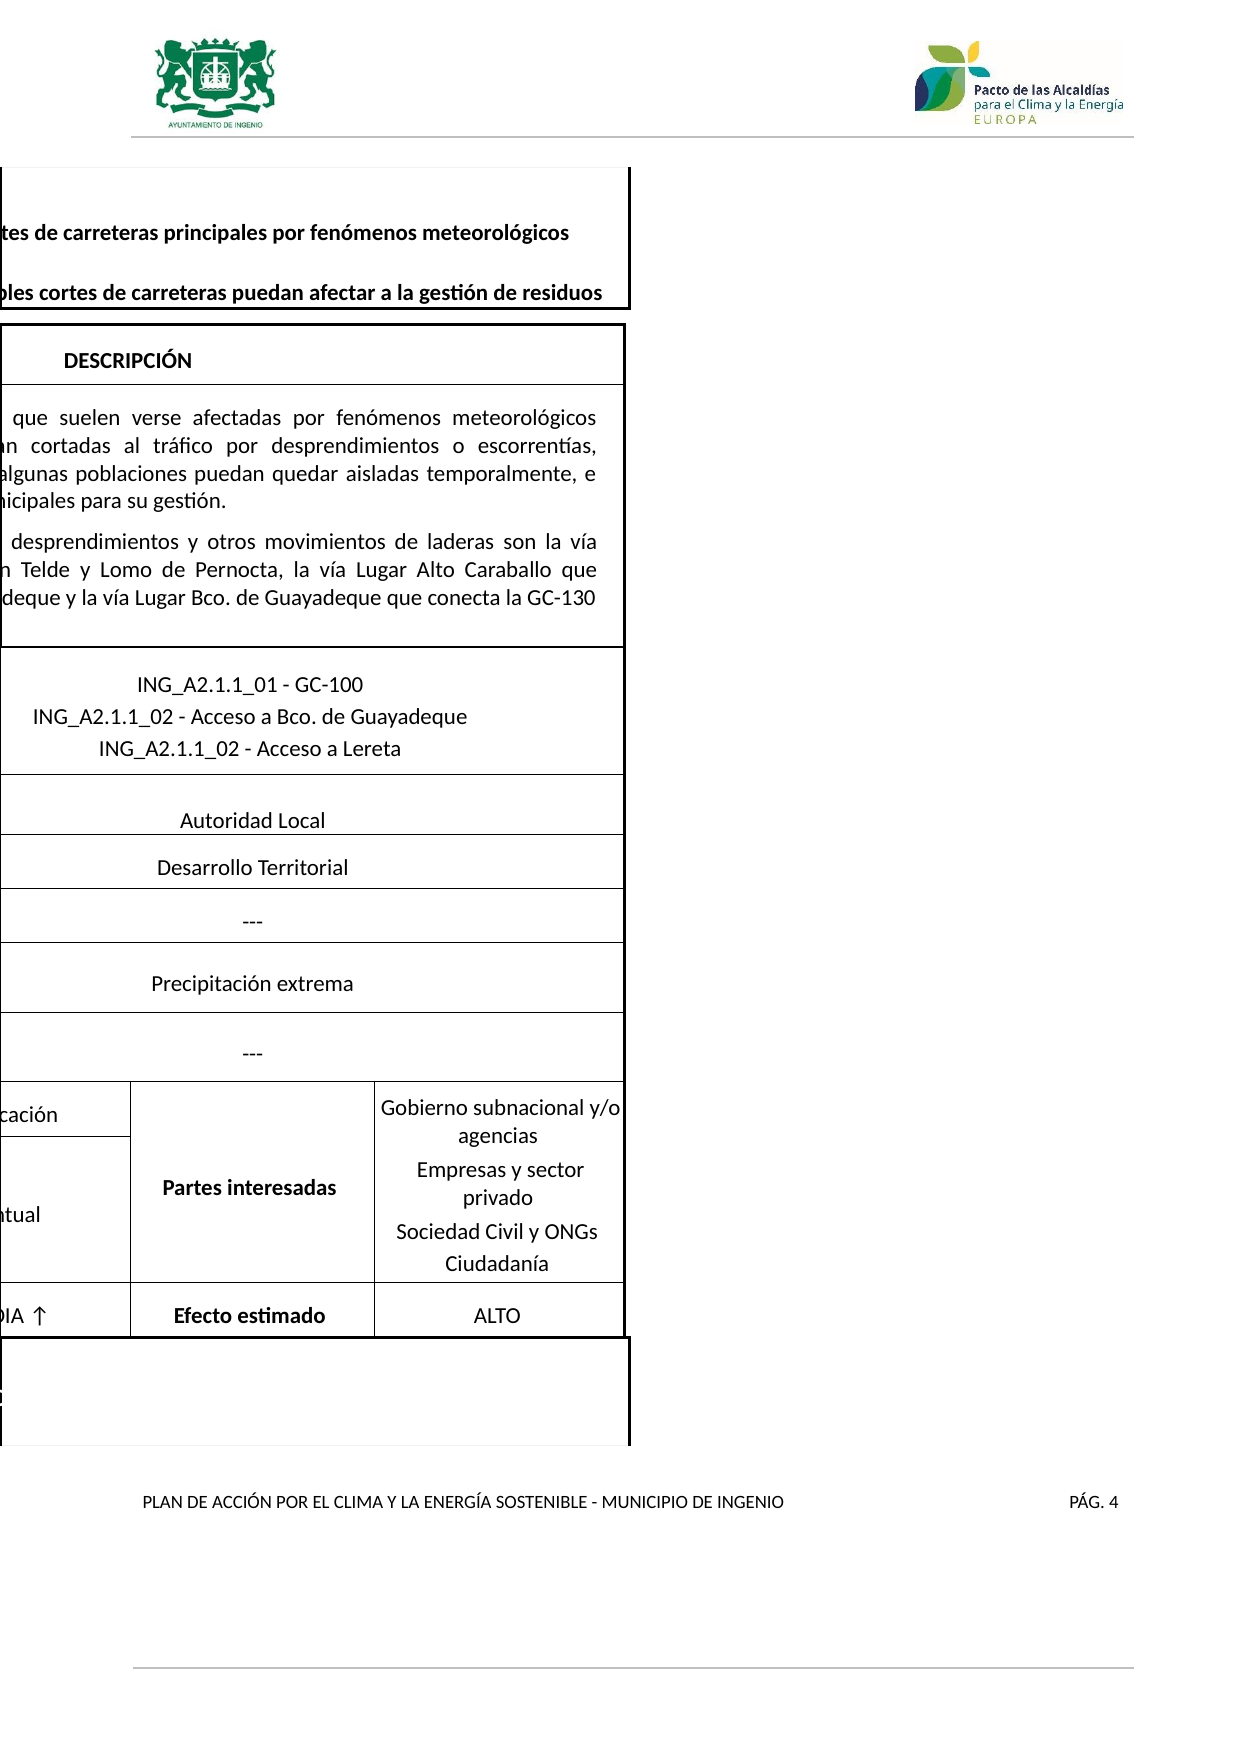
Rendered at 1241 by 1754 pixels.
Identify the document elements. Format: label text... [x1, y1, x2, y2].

table_cell Publicación [1, 1082, 130, 1136]
table_cell --- [1, 889, 623, 942]
table_cell --- [1, 1013, 623, 1081]
table_cell ING_A2.1.1 OBRAS DE CONTENCIÓN DE LADERAS EN VÍAS DEL MUNICIPIO [2, 1339, 628, 1445]
table_cell ALTO [375, 1283, 623, 1336]
table_cell Desarrollo Territorial [1, 835, 623, 888]
table_cell MEDIA ↑ [1, 1283, 130, 1336]
table_cell Puntual [1, 1137, 130, 1282]
table_cell A2 - TRANSPORTE Sector A5 - RESIDUOS 1 - Prevención de cortes de carreteras principales por fenómenos meteorológicos Actuación adversos 1 - Prevenir que posibles cortes de carreteras puedan afectar a la gestión de residuos [2, 168, 628, 307]
table_cell Existen varias vías en el municipio que suelen verse afectadas por fenómenos meteorológicos adversos, que en ocasiones quedan cortadas al tráfico por desprendimientos o escorrentías, principalmente. Ello da lugar a que algunas poblaciones puedan quedar aisladas temporalmente, e incluso el transporte de residuos municipales para su gestión. Algunas de estas vías afectadas por desprendimientos y otros movimientos de laderas son la vía GC100 entre el límite municipal con Telde y Lomo de Pernocta, la vía Lugar Alto Caraballo que conecta Ingenio con el Bco. de Guayadeque y la vía Lugar Bco. de Guayadeque que conecta la GC-130 con el núcleo de Lereta. [2, 385, 623, 646]
table_cell Autoridad Local [1, 775, 623, 834]
table_cell Precipitación extrema [1, 943, 623, 1012]
table_cell Efecto estimado [131, 1283, 374, 1336]
table_header DESCRIPCIÓN [2, 326, 623, 384]
table_cell Partes interesadas [131, 1082, 374, 1282]
table_cell ING_A2.1.1_01 - GC-100 ING_A2.1.1_02 - Acceso a Bco. de Guayadeque ING_A2.1.1_02 - Acceso a Lereta [1, 648, 623, 774]
table_cell Gobierno subnacional y/o agencias Empresas y sector privado Sociedad Civil y ONGs Ciudadanía [375, 1082, 623, 1282]
